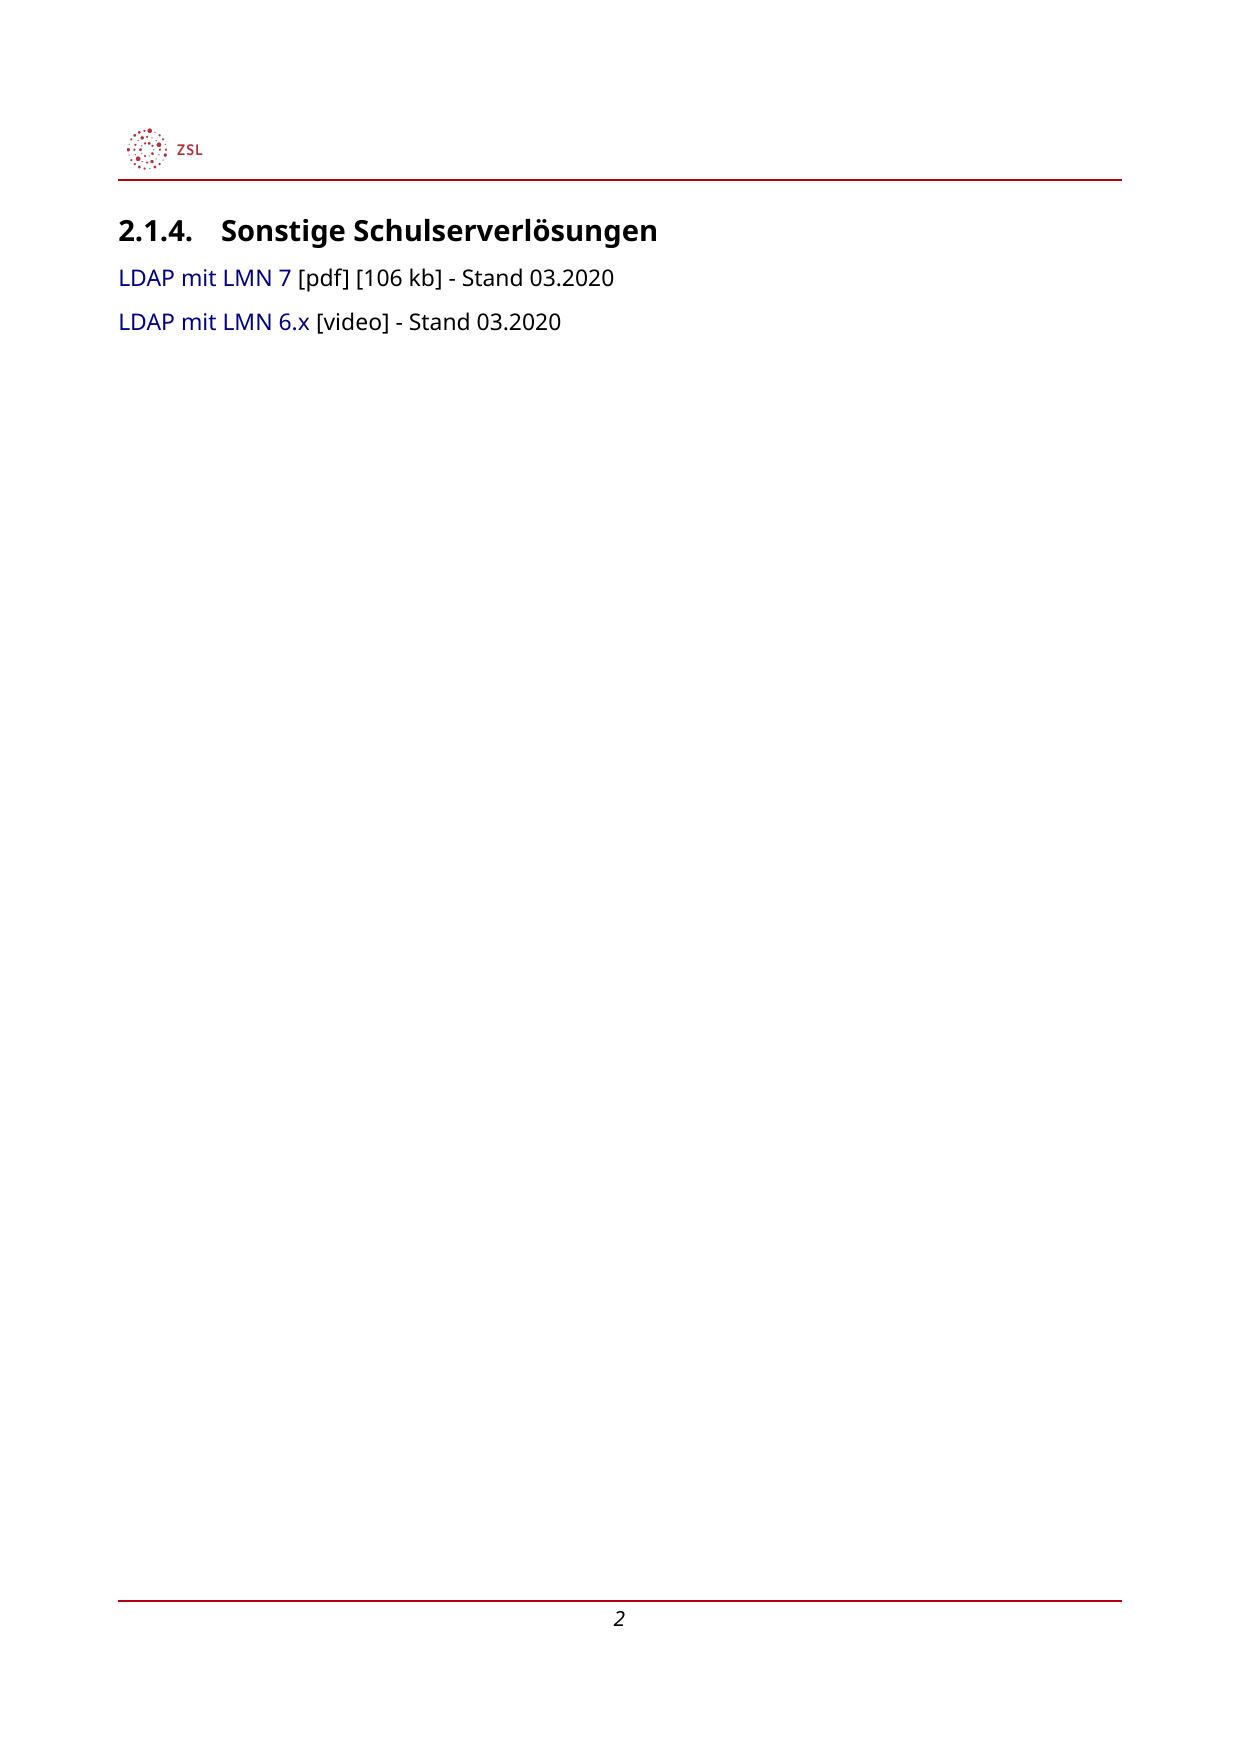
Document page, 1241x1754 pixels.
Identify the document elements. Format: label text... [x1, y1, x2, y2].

text LDAP mit LMN 7 [pdf] [106 kb] - Stand 03.2020 [118, 262, 1122, 294]
text LDAP mit LMN 6.x [video] - Stand 03.2020 [118, 306, 1122, 337]
picture [127, 128, 203, 170]
subtitle Sonstige Schulserverlösungen [118, 210, 1122, 250]
